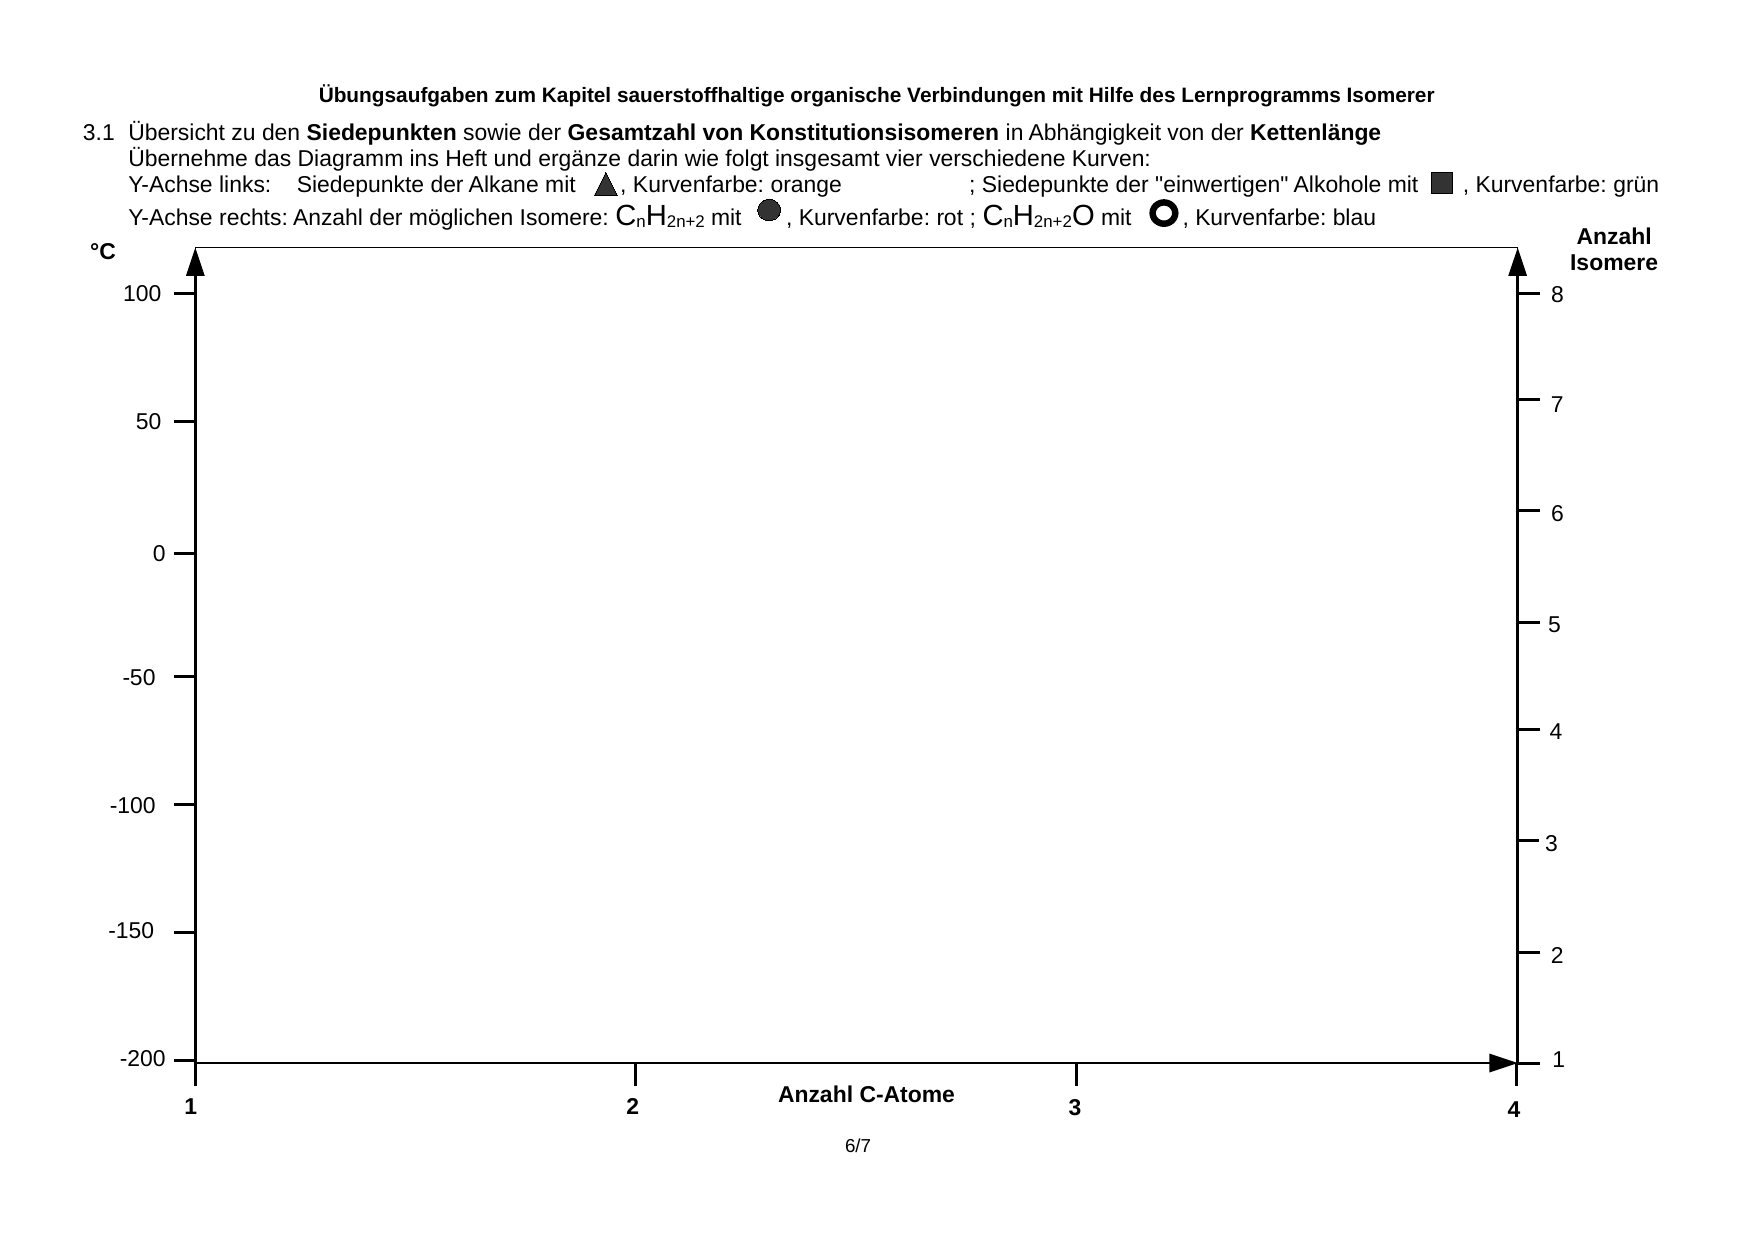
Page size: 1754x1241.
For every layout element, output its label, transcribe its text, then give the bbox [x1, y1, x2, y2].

text Y-Achse rechts: Anzahl der möglichen Isomere: CnH2n+2 mit , Kurvenfarbe: rot ; CnH2n+2O mit , Kurvenfarbe: blau [83, 197, 1671, 231]
text 3.1 Übersicht zu den Siedepunkten sowie der Gesamtzahl von Konstitutionsisomeren in Abhängigkeit von der Kettenlänge [83, 118, 1671, 145]
text Y-Achse links: Siedepunkte der Alkane mit , Kurvenfarbe: orange ; Siedepunkte der "einwertigen" Alkohole mit , Kurvenfarbe: grün [83, 171, 1671, 197]
text Übernehme das Diagramm ins Heft und ergänze darin wie folgt insgesamt vier verschiedene Kurven: [83, 145, 1671, 171]
